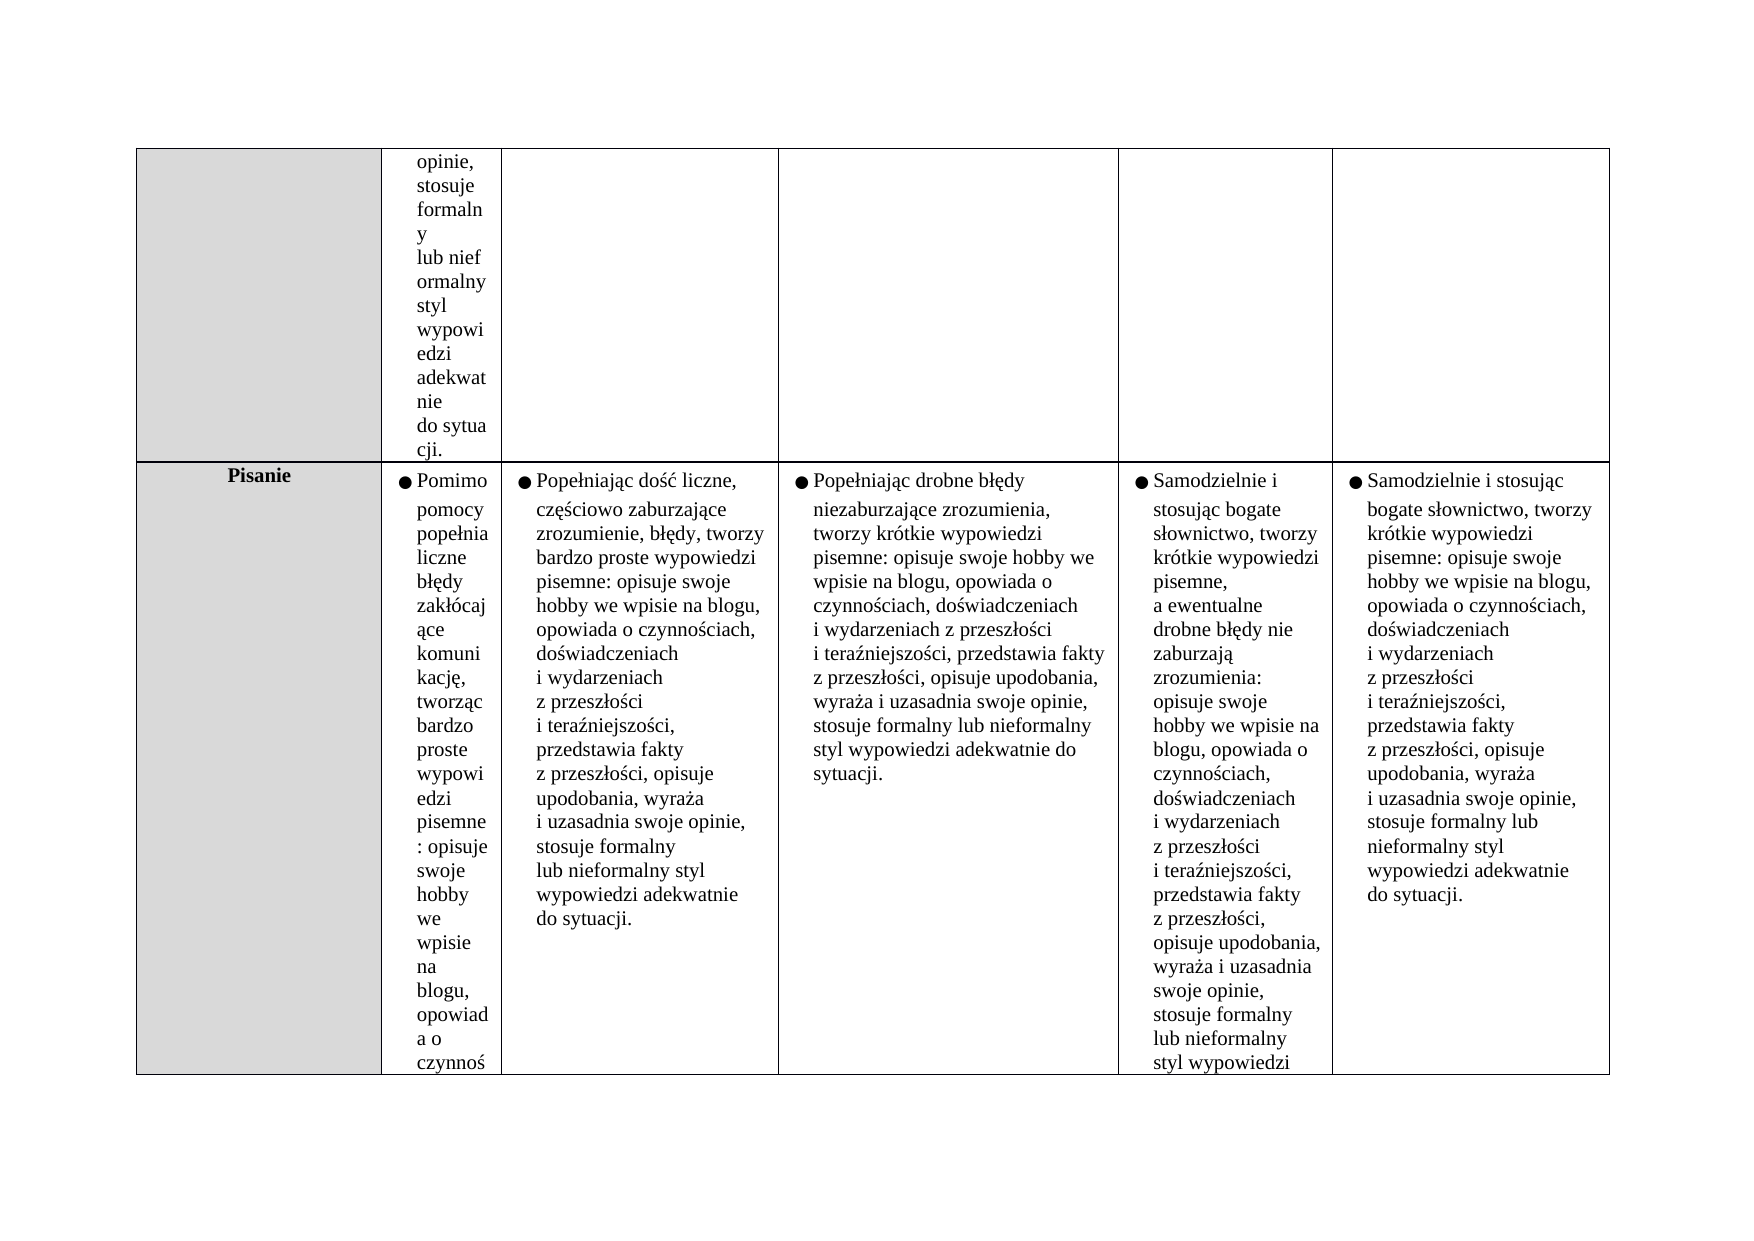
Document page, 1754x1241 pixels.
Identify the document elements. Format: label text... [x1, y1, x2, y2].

table_cell [1333, 149, 1609, 461]
table_cell opinie, stosuje formalny lub nieformalny styl wypowiedzi adekwatnie do sytuacji. [382, 149, 501, 461]
table_cell Pomimo pomocy popełnia liczne błędy zakłócające komunikację, tworząc bardzo proste wypowiedzi pisemne: opisuje swoje hobby we wpisie na blogu, opowiada o czynnoś [382, 463, 501, 1074]
table_cell Pisanie [137, 463, 381, 1074]
table_cell [779, 149, 1118, 461]
table_cell Popełniając dość liczne, częściowo zaburzające zrozumienie, błędy, tworzy bardzo proste wypowiedzi pisemne: opisuje swoje hobby we wpisie na blogu, opowiada o czynnościach, doświadczeniach i wydarzeniach z przeszłości i teraźniejszości, przedstawia fakty z przeszłości, opisuje upodobania, wyraża i uzasadnia swoje opinie, stosuje formalny lub nieformalny styl wypowiedzi adekwatnie do sytuacji. [502, 463, 778, 1074]
table_cell Popełniając drobne błędy niezaburzające zrozumienia, tworzy krótkie wypowiedzi pisemne: opisuje swoje hobby we wpisie na blogu, opowiada o czynnościach, doświadczeniach i wydarzeniach z przeszłości i teraźniejszości, przedstawia fakty z przeszłości, opisuje upodobania, wyraża i uzasadnia swoje opinie, stosuje formalny lub nieformalny styl wypowiedzi adekwatnie do sytuacji. [779, 463, 1118, 1074]
table_cell [137, 149, 381, 461]
table_cell [1119, 149, 1332, 461]
table_cell Samodzielnie i stosując bogate słownictwo, tworzy krótkie wypowiedzi pisemne: opisuje swoje hobby we wpisie na blogu, opowiada o czynnościach, doświadczeniach i wydarzeniach z przeszłości i teraźniejszości, przedstawia fakty z przeszłości, opisuje upodobania, wyraża i uzasadnia swoje opinie, stosuje formalny lub nieformalny styl wypowiedzi adekwatnie do sytuacji. [1333, 463, 1609, 1074]
table_cell [502, 149, 778, 461]
table_cell Samodzielnie i stosując bogate słownictwo, tworzy krótkie wypowiedzi pisemne, a ewentualne drobne błędy nie zaburzają zrozumienia: opisuje swoje hobby we wpisie na blogu, opowiada o czynnościach, doświadczeniach i wydarzeniach z przeszłości i teraźniejszości, przedstawia fakty z przeszłości, opisuje upodobania, wyraża i uzasadnia swoje opinie, stosuje formalny lub nieformalny styl wypowiedzi [1119, 463, 1332, 1074]
